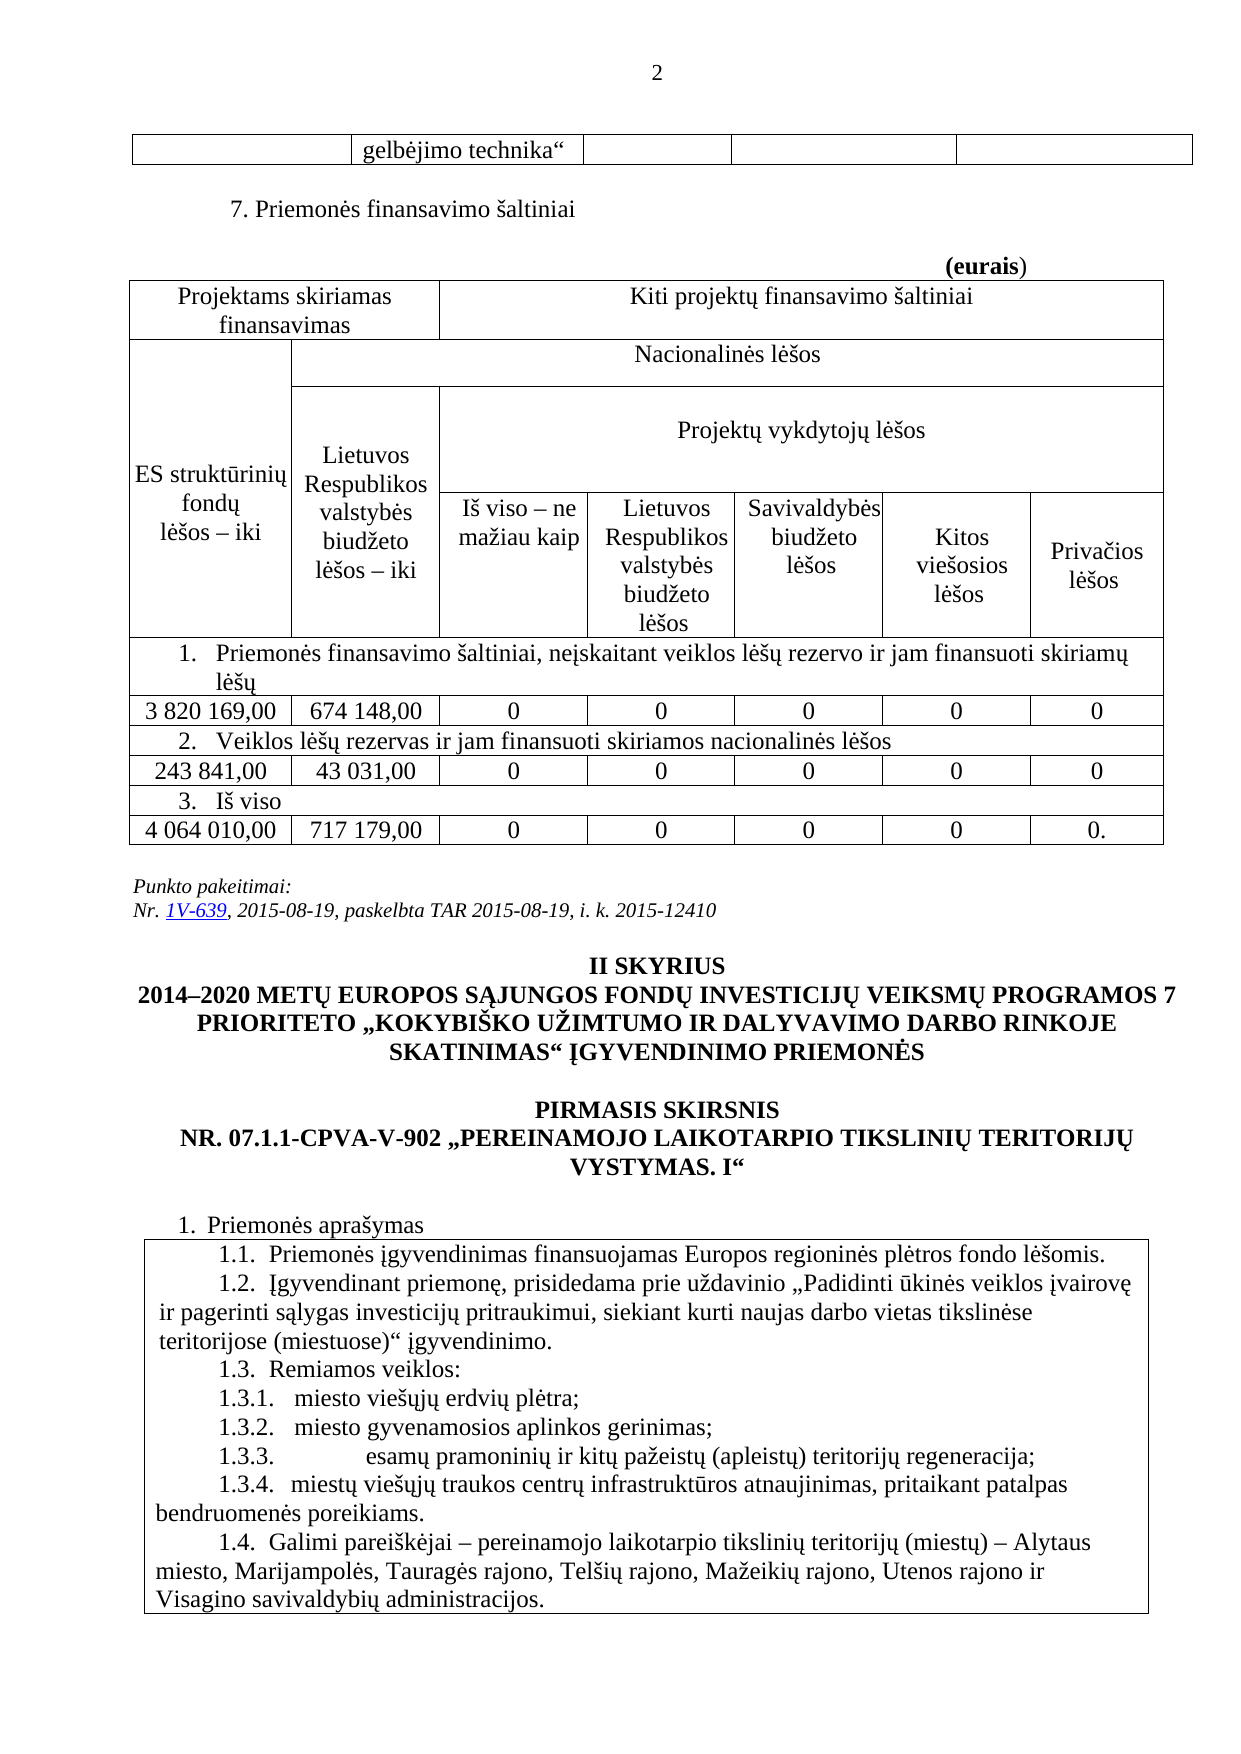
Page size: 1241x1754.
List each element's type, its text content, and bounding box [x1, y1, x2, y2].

table_cell 674 148,00 [292, 696, 439, 725]
table_cell 243 841,00 [130, 756, 291, 785]
text Punkto pakeitimai: [133, 874, 1181, 898]
table_cell 0 [883, 816, 1030, 844]
table_cell 43 031,00 [292, 756, 439, 785]
text 7. Priemonės finansavimo šaltiniai [230, 194, 1181, 222]
text 2014–2020 METŲ EUROPOS SĄJUNGOS FONDŲ INVESTICIJŲ VEIKSMŲ PROGRAMOS 7 PRIORITETO „KOKYBIŠKO UŽIMTUMO IR DALYVAVIMO DARBO RINKOJE SKATINIMAS“ ĮGYVENDINIMO PRIEMONĖS [133, 980, 1181, 1066]
table_cell 1.2. Įgyvendinant priemonę, prisidedama prie uždavinio „Padidinti ūkinės veiklos įvairovę ir pagerinti sąlygas investicijų pritraukimui, siekiant kurti naujas darbo vietas tikslinėse teritorijose (miestuose)“ įgyvendinimo. [145, 1268, 1148, 1354]
table_cell Lietuvos Respublikos valstybės biudžeto lėšos – iki [292, 387, 439, 637]
table_header Projektams skiriamas finansavimas [130, 281, 439, 338]
table_cell [732, 135, 956, 164]
table_cell Privačios lėšos [1031, 493, 1163, 637]
table_cell 0 [883, 696, 1030, 725]
table_cell 0 [1031, 696, 1163, 725]
text Nr. 1V-639, 2015-08-19, paskelbta TAR 2015-08-19, i. k. 2015-12410 [133, 898, 1181, 922]
table_cell gelbėjimo technika“ [352, 135, 583, 164]
table_cell 0 [588, 816, 734, 844]
table_cell 0 [440, 696, 587, 725]
table_cell 3 820 169,00 [130, 696, 291, 725]
table_cell Iš viso – ne mažiau kaip [440, 493, 587, 637]
table_header 1.1. Priemonės įgyvendinimas finansuojamas Europos regioninės plėtros fondo lėšomis. [145, 1240, 1148, 1268]
table_cell 0 [440, 756, 587, 785]
text PIRMASIS SKIRSNIS [133, 1095, 1181, 1123]
table_cell 1.4. Galimi pareiškėjai – pereinamojo laikotarpio tikslinių teritorijų (miestų) – Alytaus miesto, Marijampolės, Tauragės rajono, Telšių rajono, Mažeikių rajono, Utenos rajono ir Visagino savivaldybių administracijos. [145, 1527, 1148, 1613]
table_cell 4 064 010,00 [130, 816, 291, 844]
table_cell ES struktūrinių fondų lėšos – iki [130, 340, 291, 637]
table_cell 717 179,00 [292, 816, 439, 844]
table_cell 0 [735, 816, 882, 844]
text II SKYRIUS [133, 951, 1181, 980]
table_cell 0 [735, 696, 882, 725]
table_cell 0 [588, 756, 734, 785]
table_cell 1. Priemonės finansavimo šaltiniai, neįskaitant veiklos lėšų rezervo ir jam finansuoti skiriamų lėšų [130, 638, 1163, 695]
table_cell Savivaldybės biudžeto lėšos [735, 493, 882, 637]
table_cell Kitos viešosios lėšos [883, 493, 1030, 637]
text (eurais) [945, 251, 1196, 280]
text NR. 07.1.1-CPVA-V-902 „PEREINAMOJO LAIKOTARPIO TIKSLINIŲ TERITORIJŲ VYSTYMAS. I“ [133, 1123, 1181, 1181]
table_cell Nacionalinės lėšos [292, 340, 1163, 386]
table_cell 0 [883, 756, 1030, 785]
table_cell Projektų vykdytojų lėšos [440, 387, 1163, 492]
table_cell 0 [440, 816, 587, 844]
table_cell 2. Veiklos lėšų rezervas ir jam finansuoti skiriamos nacionalinės lėšos [130, 726, 1163, 755]
table_cell 0 [735, 756, 882, 785]
table_cell [584, 135, 731, 164]
table_cell [133, 135, 351, 164]
table_cell Lietuvos Respublikos valstybės biudžeto lėšos [588, 493, 734, 637]
table_cell [957, 135, 1192, 164]
table_cell 1.3. Remiamos veiklos: 1.3.1. miesto viešųjų erdvių plėtra; 1.3.2. miesto gyvenamosios aplinkos gerinimas; 1.3.3. esamų pramoninių ir kitų pažeistų (apleistų) teritorijų regeneracija; 1.3.4. miestų viešųjų traukos centrų infrastruktūros atnaujinimas, pritaikant patalpas bendruomenės poreikiams. [145, 1355, 1148, 1527]
table_cell 3. Iš viso [130, 786, 1163, 814]
table_cell 0 [588, 696, 734, 725]
text 1. Priemonės aprašymas [177, 1210, 1181, 1238]
table_cell 0. [1031, 816, 1163, 844]
table_header Kiti projektų finansavimo šaltiniai [440, 281, 1163, 338]
table_cell 0 [1031, 756, 1163, 785]
